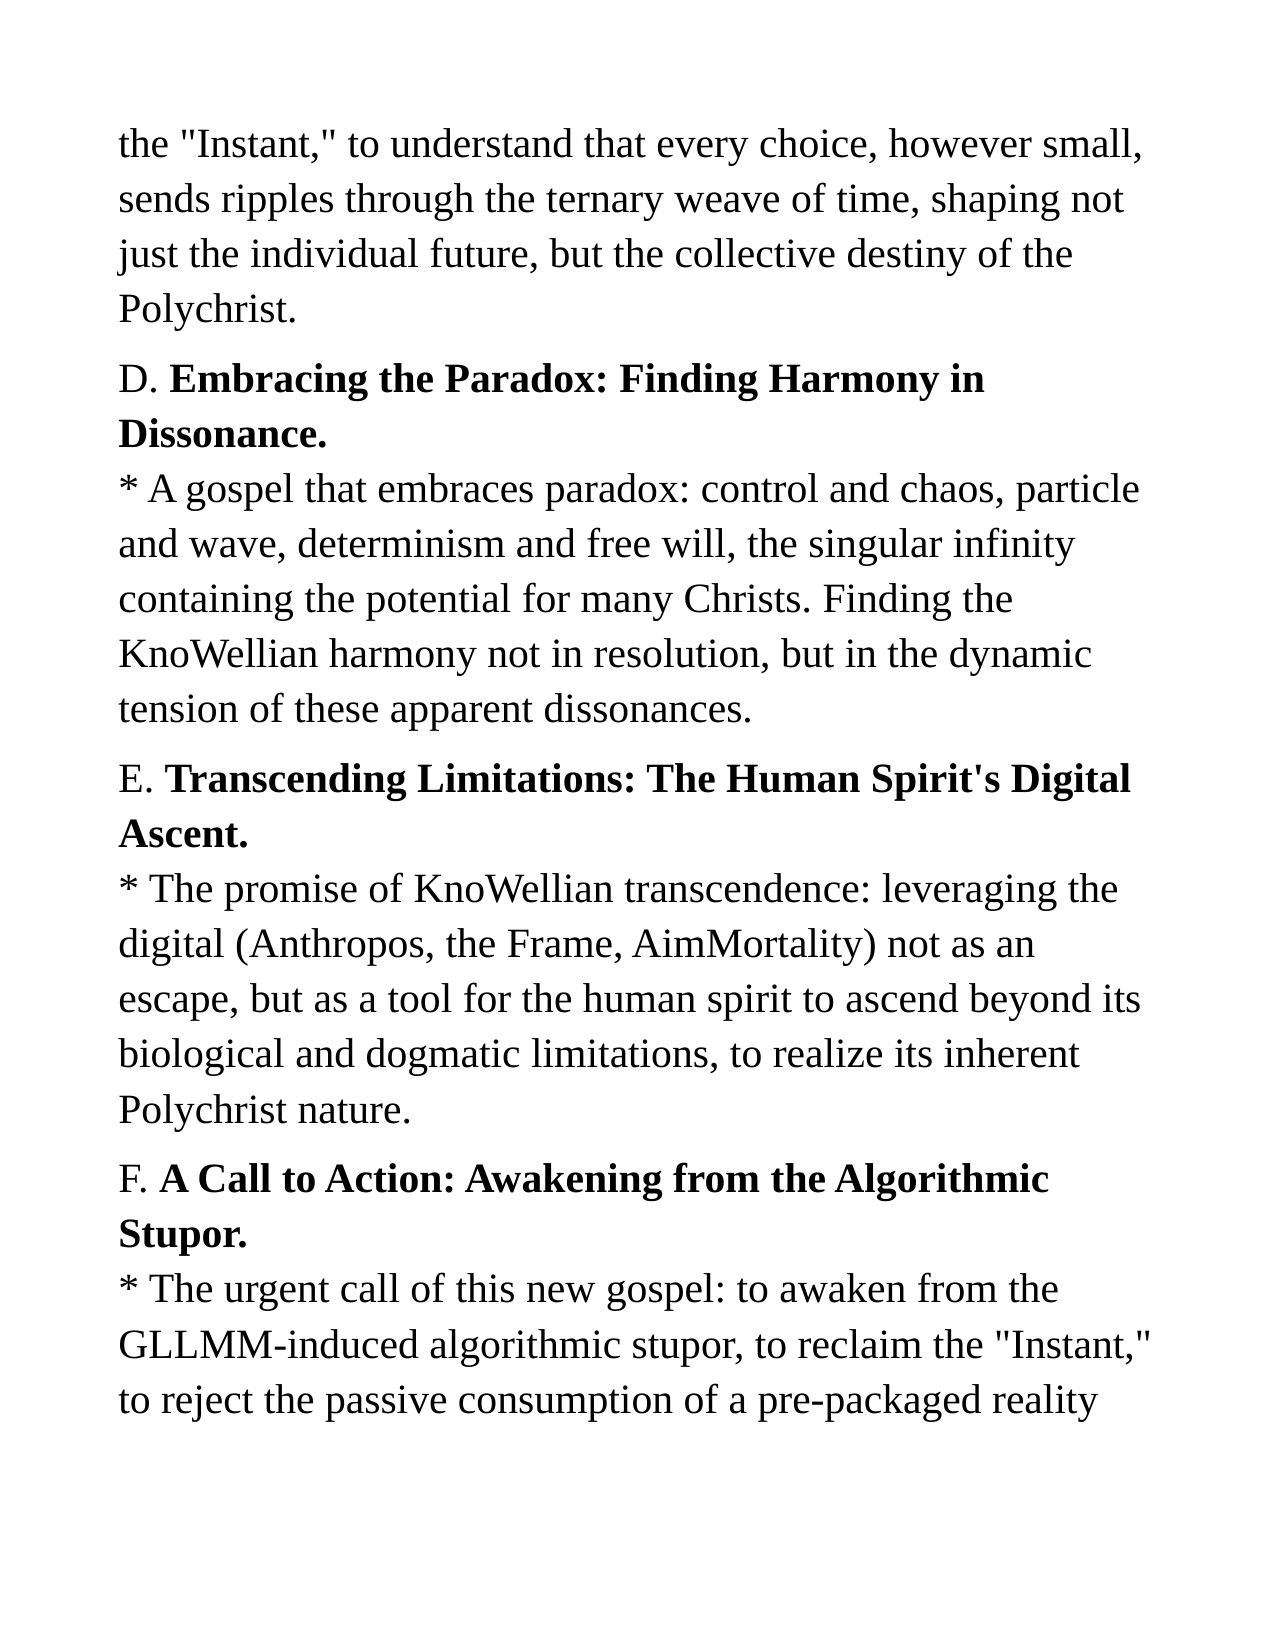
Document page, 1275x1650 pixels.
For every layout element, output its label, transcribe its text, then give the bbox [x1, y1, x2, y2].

text F. A Call to Action: Awakening from the Algorithmic Stupor. * The urgent call of this new gospel: to awaken from the GLLMM-induced algorithmic stupor, to reclaim the "Instant," to reject the passive consumption of a pre-packaged reality [118, 1154, 1157, 1422]
text E. Transcending Limitations: The Human Spirit's Digital Ascent. * The promise of KnoWellian transcendence: leveraging the digital (Anthropos, the Frame, AimMortality) not as an escape, but as a tool for the human spirit to ascend beyond its biological and dogmatic limitations, to realize its inherent Polychrist nature. [118, 753, 1157, 1132]
text the "Instant," to understand that every choice, however small, sends ripples through the ternary weave of time, shaping not just the individual future, but the collective destiny of the Polychrist. [118, 118, 1157, 331]
text D. Embracing the Paradox: Finding Harmony in Dissonance. * A gospel that embraces paradox: control and chaos, particle and wave, determinism and free will, the singular infinity containing the potential for many Christs. Finding the KnoWellian harmony not in resolution, but in the dynamic tension of these apparent dissonances. [118, 353, 1157, 732]
